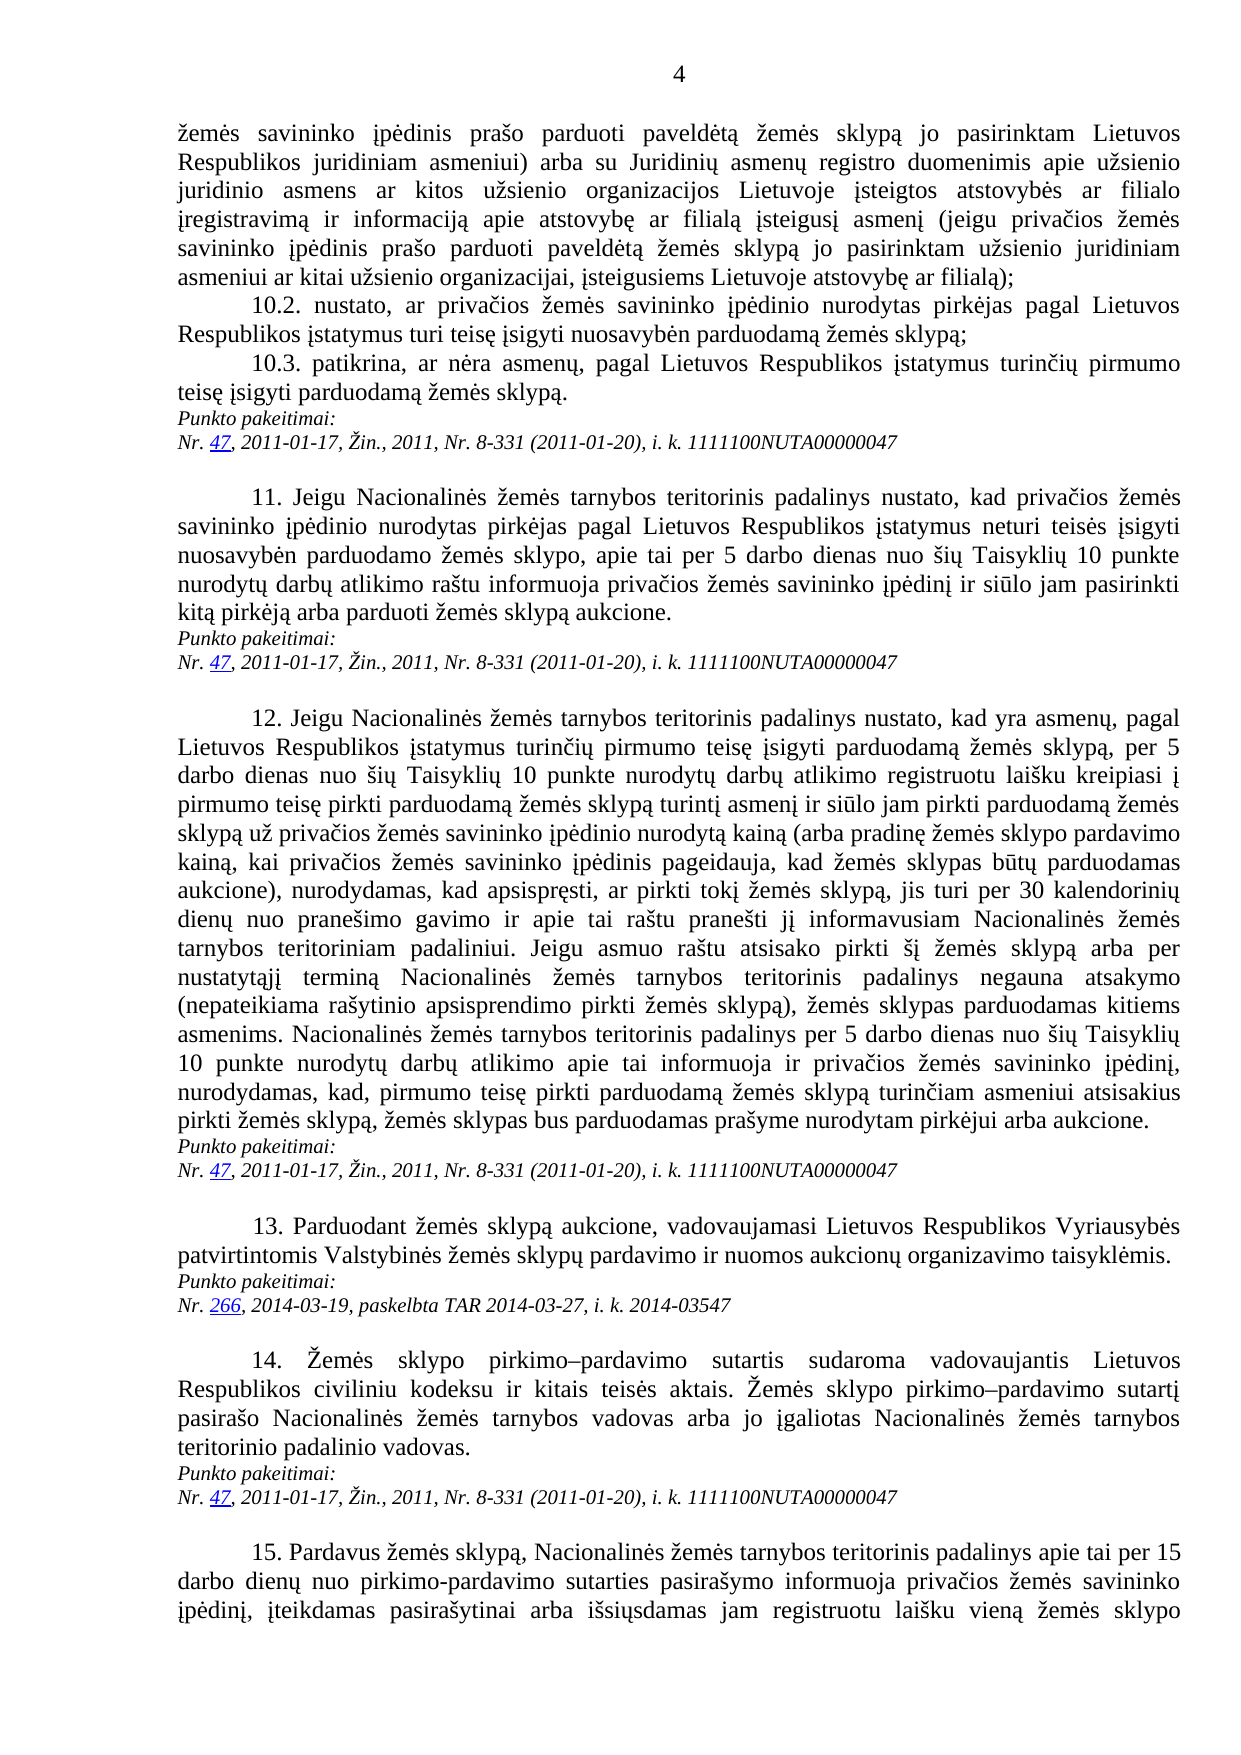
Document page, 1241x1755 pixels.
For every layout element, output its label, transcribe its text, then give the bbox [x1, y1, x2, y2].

text Nr. 47, 2011-01-17, Žin., 2011, Nr. 8-331 (2011-01-20), i. k. 1111100NUTA00000047 [177, 1485, 1181, 1509]
text Punkto pakeitimai: [177, 406, 1181, 430]
text Punkto pakeitimai: [177, 1134, 1181, 1158]
text 14. Žemės sklypo pirkimo–pardavimo sutartis sudaroma vadovaujantis Lietuvos Respublikos civiliniu kodeksu ir kitais teisės aktais. Žemės sklypo pirkimo–pardavimo sutartį pasirašo Nacionalinės žemės tarnybos vadovas arba jo įgaliotas Nacionalinės žemės tarnybos teritorinio padalinio vadovas. [177, 1346, 1181, 1461]
text Nr. 47, 2011-01-17, Žin., 2011, Nr. 8-331 (2011-01-20), i. k. 1111100NUTA00000047 [177, 430, 1181, 454]
text Nr. 266, 2014-03-19, paskelbta TAR 2014-03-27, i. k. 2014-03547 [177, 1293, 1181, 1317]
text žemės savininko įpėdinis prašo parduoti paveldėtą žemės sklypą jo pasirinktam Lietuvos Respublikos juridiniam asmeniui) arba su Juridinių asmenų registro duomenimis apie užsienio juridinio asmens ar kitos užsienio organizacijos Lietuvoje įsteigtos atstovybės ar filialo įregistravimą ir informaciją apie atstovybę ar filialą įsteigusį asmenį (jeigu privačios žemės savininko įpėdinis prašo parduoti paveldėtą žemės sklypą jo pasirinktam užsienio juridiniam asmeniui ar kitai užsienio organizacijai, įsteigusiems Lietuvoje atstovybę ar filialą); [177, 118, 1181, 291]
text 10.2. nustato, ar privačios žemės savininko įpėdinio nurodytas pirkėjas pagal Lietuvos Respublikos įstatymus turi teisę įsigyti nuosavybėn parduodamą žemės sklypą; [177, 291, 1181, 348]
text 10.3. patikrina, ar nėra asmenų, pagal Lietuvos Respublikos įstatymus turinčių pirmumo teisę įsigyti parduodamą žemės sklypą. [177, 348, 1181, 406]
text 12. Jeigu Nacionalinės žemės tarnybos teritorinis padalinys nustato, kad yra asmenų, pagal Lietuvos Respublikos įstatymus turinčių pirmumo teisę įsigyti parduodamą žemės sklypą, per 5 darbo dienas nuo šių Taisyklių 10 punkte nurodytų darbų atlikimo registruotu laišku kreipiasi į pirmumo teisę pirkti parduodamą žemės sklypą turintį asmenį ir siūlo jam pirkti parduodamą žemės sklypą už privačios žemės savininko įpėdinio nurodytą kainą (arba pradinę žemės sklypo pardavimo kainą, kai privačios žemės savininko įpėdinis pageidauja, kad žemės sklypas būtų parduodamas aukcione), nurodydamas, kad apsispręsti, ar pirkti tokį žemės sklypą, jis turi per 30 kalendorinių dienų nuo pranešimo gavimo ir apie tai raštu pranešti jį informavusiam Nacionalinės žemės tarnybos teritoriniam padaliniui. Jeigu asmuo raštu atsisako pirkti šį žemės sklypą arba per nustatytąjį terminą Nacionalinės žemės tarnybos teritorinis padalinys negauna atsakymo (nepateikiama rašytinio apsisprendimo pirkti žemės sklypą), žemės sklypas parduodamas kitiems asmenims. Nacionalinės žemės tarnybos teritorinis padalinys per 5 darbo dienas nuo šių Taisyklių 10 punkte nurodytų darbų atlikimo apie tai informuoja ir privačios žemės savininko įpėdinį, nurodydamas, kad, pirmumo teisę pirkti parduodamą žemės sklypą turinčiam asmeniui atsisakius pirkti žemės sklypą, žemės sklypas bus parduodamas prašyme nurodytam pirkėjui arba aukcione. [177, 703, 1181, 1134]
text Punkto pakeitimai: [177, 1461, 1181, 1485]
text Nr. 47, 2011-01-17, Žin., 2011, Nr. 8-331 (2011-01-20), i. k. 1111100NUTA00000047 [177, 1158, 1181, 1182]
text Punkto pakeitimai: [177, 1269, 1181, 1293]
text 11. Jeigu Nacionalinės žemės tarnybos teritorinis padalinys nustato, kad privačios žemės savininko įpėdinio nurodytas pirkėjas pagal Lietuvos Respublikos įstatymus neturi teisės įsigyti nuosavybėn parduodamo žemės sklypo, apie tai per 5 darbo dienas nuo šių Taisyklių 10 punkte nurodytų darbų atlikimo raštu informuoja privačios žemės savininko įpėdinį ir siūlo jam pasirinkti kitą pirkėją arba parduoti žemės sklypą aukcione. [177, 482, 1181, 626]
text 15. Pardavus žemės sklypą, Nacionalinės žemės tarnybos teritorinis padalinys apie tai per 15 darbo dienų nuo pirkimo-pardavimo sutarties pasirašymo informuoja privačios žemės savininko įpėdinį, įteikdamas pasirašytinai arba išsiųsdamas jam registruotu laišku vieną žemės sklypo [177, 1537, 1181, 1624]
text 13. Parduodant žemės sklypą aukcione, vadovaujamasi Lietuvos Respublikos Vyriausybės patvirtintomis Valstybinės žemės sklypų pardavimo ir nuomos aukcionų organizavimo taisyklėmis. [177, 1211, 1181, 1269]
text Nr. 47, 2011-01-17, Žin., 2011, Nr. 8-331 (2011-01-20), i. k. 1111100NUTA00000047 [177, 650, 1181, 674]
text Punkto pakeitimai: [177, 626, 1181, 650]
